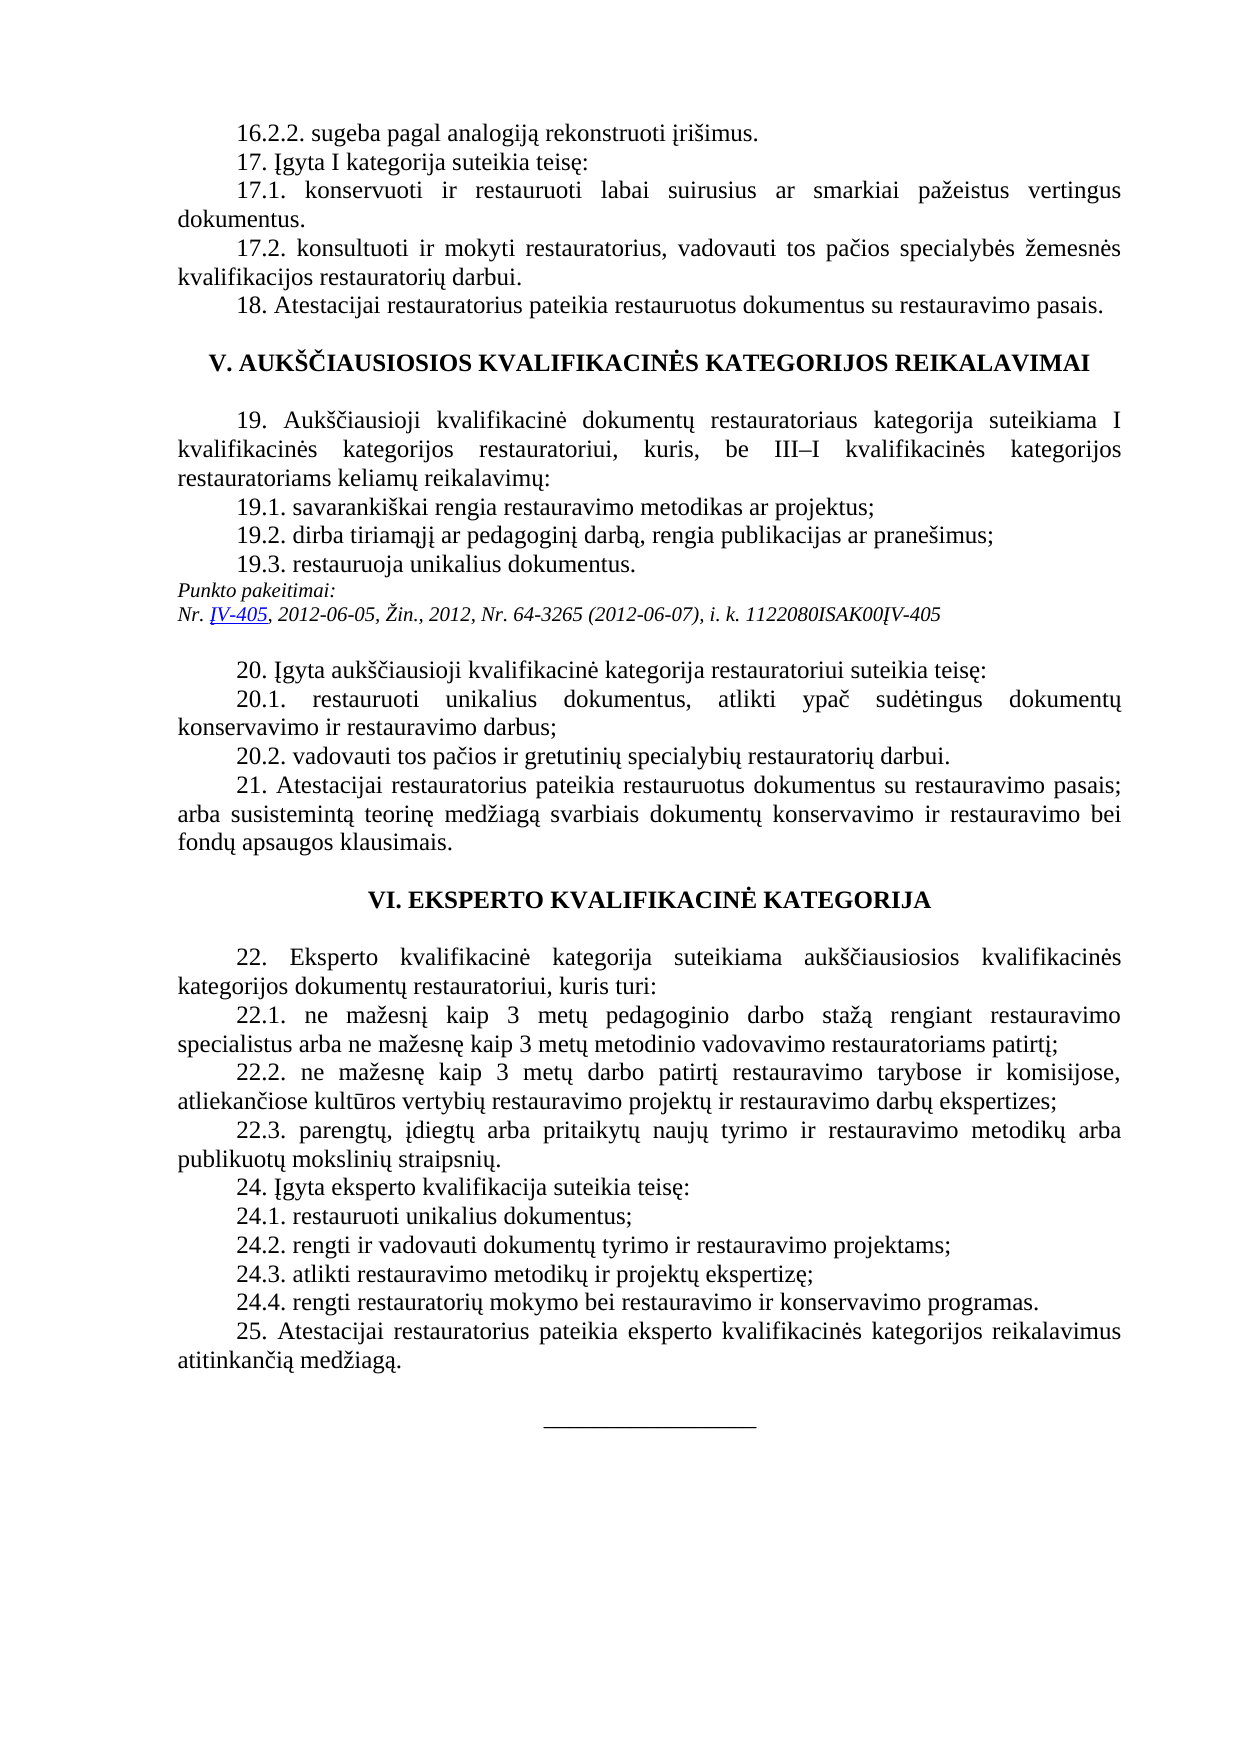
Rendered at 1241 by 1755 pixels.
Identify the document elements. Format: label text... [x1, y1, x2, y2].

text V. AUKŠČIAUSIOSIOS KVALIFIKACINĖS KATEGORIJOS REIKALAVIMAI [177, 348, 1122, 377]
text Punkto pakeitimai: [177, 578, 1122, 602]
text 22.3. parengtų, įdiegtų arba pritaikytų naujų tyrimo ir restauravimo metodikų arba publikuotų mokslinių straipsnių. [177, 1115, 1122, 1172]
text 24.3. atlikti restauravimo metodikų ir projektų ekspertizę; [177, 1259, 1122, 1287]
text 19. Aukščiausioji kvalifikacinė dokumentų restauratoriaus kategorija suteikiama I kvalifikacinės kategorijos restauratoriui, kuris, be III–I kvalifikacinės kategorijos restauratoriams keliamų reikalavimų: [177, 406, 1122, 492]
text 25. Atestacijai restauratorius pateikia eksperto kvalifikacinės kategorijos reikalavimus atitinkančią medžiagą. [177, 1316, 1122, 1374]
text 18. Atestacijai restauratorius pateikia restauruotus dokumentus su restauravimo pasais. [177, 291, 1122, 319]
text Nr. ĮV-405, 2012-06-05, Žin., 2012, Nr. 64-3265 (2012-06-07), i. k. 1122080ISAK00ĮV-405 [177, 602, 1122, 626]
text _________________ [177, 1402, 1122, 1431]
text 22. Eksperto kvalifikacinė kategorija suteikiama aukščiausiosios kvalifikacinės kategorijos dokumentų restauratoriui, kuris turi: [177, 942, 1122, 1000]
text 22.1. ne mažesnį kaip 3 metų pedagoginio darbo stažą rengiant restauravimo specialistus arba ne mažesnę kaip 3 metų metodinio vadovavimo restauratoriams patirtį; [177, 1000, 1122, 1057]
text 24. Įgyta eksperto kvalifikacija suteikia teisę: [177, 1172, 1122, 1201]
text 20.2. vadovauti tos pačios ir gretutinių specialybių restauratorių darbui. [177, 741, 1122, 770]
text 24.4. rengti restauratorių mokymo bei restauravimo ir konservavimo programas. [177, 1287, 1122, 1316]
text 21. Atestacijai restauratorius pateikia restauruotus dokumentus su restauravimo pasais; arba susistemintą teorinę medžiagą svarbiais dokumentų konservavimo ir restauravimo bei fondų apsaugos klausimais. [177, 770, 1122, 856]
text 17.1. konservuoti ir restauruoti labai suirusius ar smarkiai pažeistus vertingus dokumentus. [177, 176, 1122, 233]
text 17.2. konsultuoti ir mokyti restauratorius, vadovauti tos pačios specialybės žemesnės kvalifikacijos restauratorių darbui. [177, 233, 1122, 291]
text 20. Įgyta aukščiausioji kvalifikacinė kategorija restauratoriui suteikia teisę: [177, 655, 1122, 684]
text 24.1. restauruoti unikalius dokumentus; [177, 1201, 1122, 1230]
text 19.1. savarankiškai rengia restauravimo metodikas ar projektus; [177, 492, 1122, 521]
text 24.2. rengti ir vadovauti dokumentų tyrimo ir restauravimo projektams; [177, 1230, 1122, 1259]
text 16.2.2. sugeba pagal analogiją rekonstruoti įrišimus. [177, 118, 1122, 147]
text 17. Įgyta I kategorija suteikia teisę: [177, 147, 1122, 176]
text 19.2. dirba tiriamąjį ar pedagoginį darbą, rengia publikacijas ar pranešimus; [177, 521, 1122, 549]
text 22.2. ne mažesnę kaip 3 metų darbo patirtį restauravimo tarybose ir komisijose, atliekančiose kultūros vertybių restauravimo projektų ir restauravimo darbų ekspertizes; [177, 1057, 1122, 1115]
text VI. EKSPERTO KVALIFIKACINĖ KATEGORIJA [177, 885, 1122, 914]
text 19.3. restauruoja unikalius dokumentus. [177, 549, 1122, 578]
text 20.1. restauruoti unikalius dokumentus, atlikti ypač sudėtingus dokumentų konservavimo ir restauravimo darbus; [177, 684, 1122, 741]
